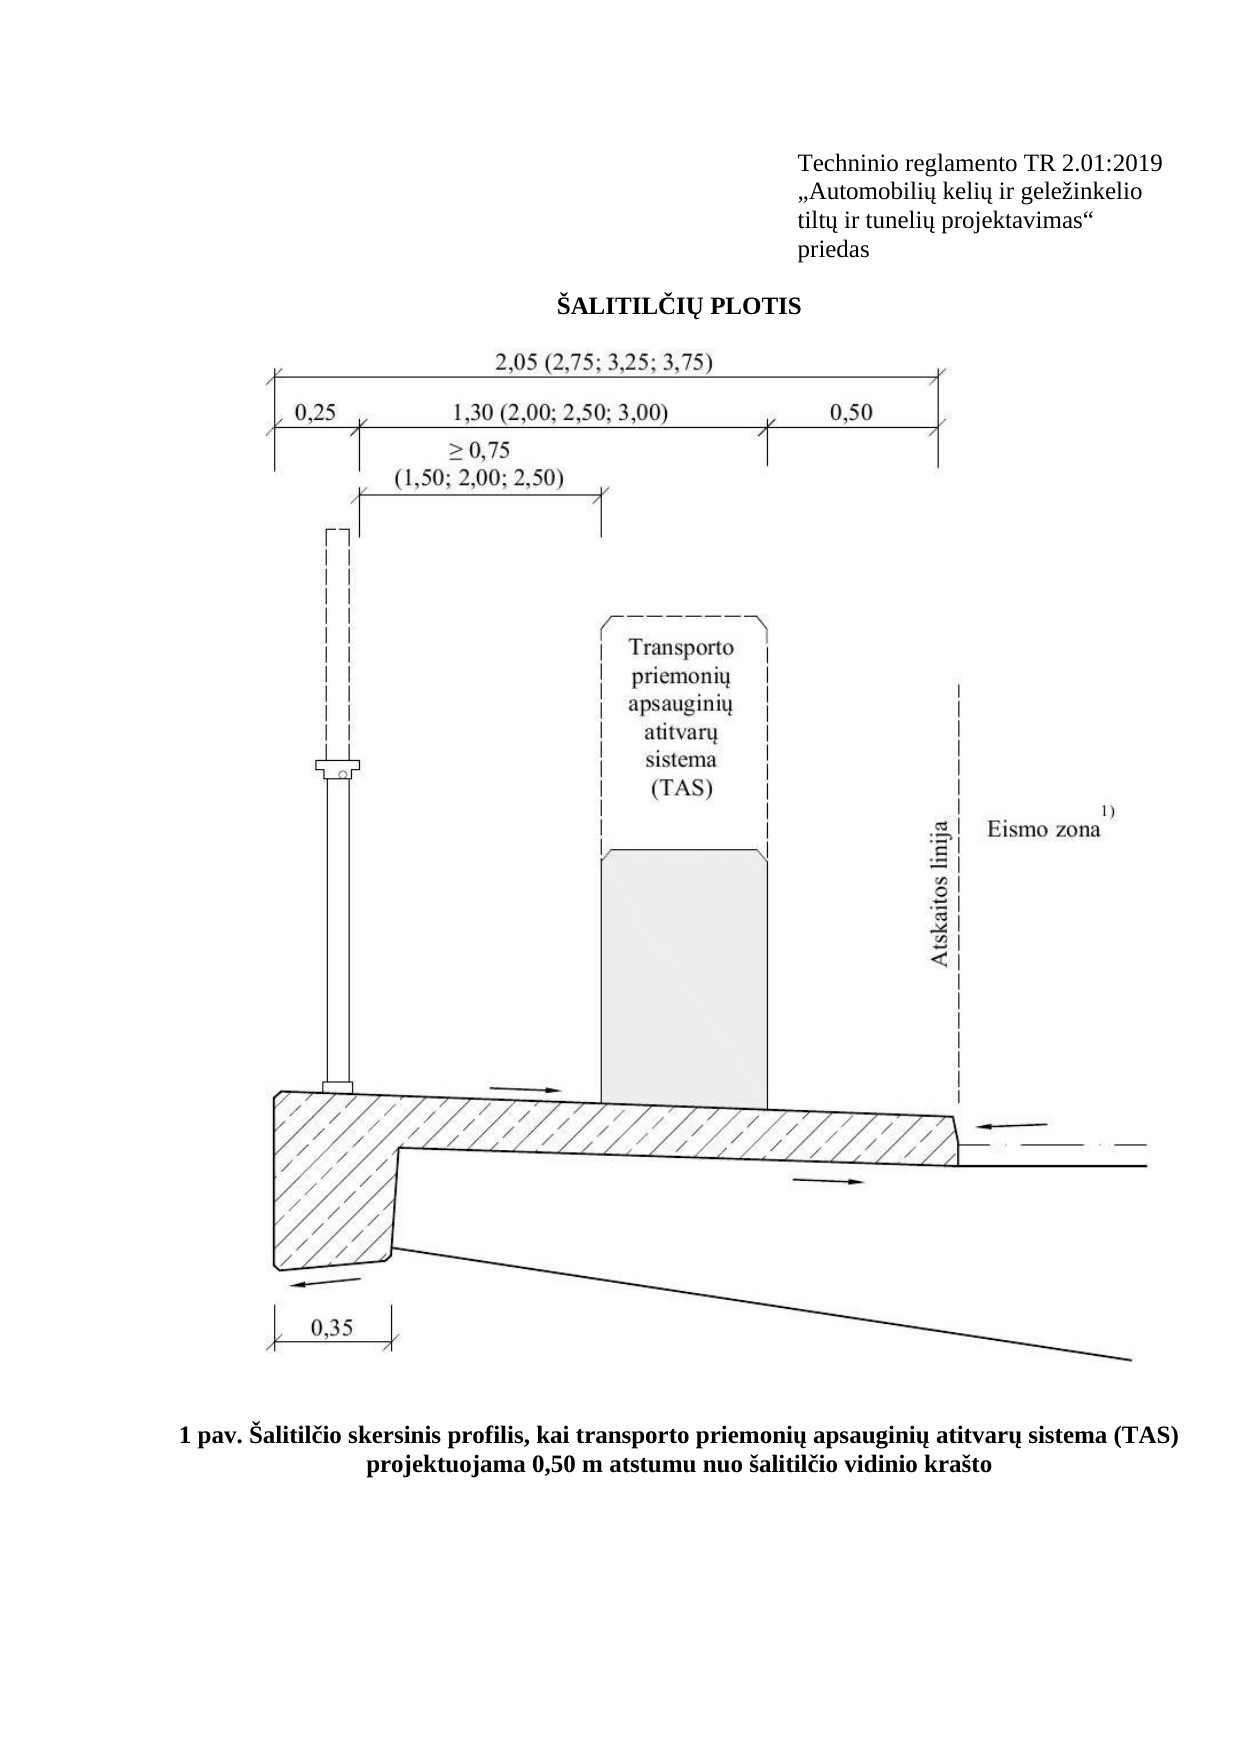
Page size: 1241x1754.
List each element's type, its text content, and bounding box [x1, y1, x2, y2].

text 1 pav. Šalitilčio skersinis profilis, kai transporto priemonių apsauginių atitvarų sistema (TAS) projektuojama 0,50 m atstumu nuo šalitilčio vidinio krašto [177, 1420, 1181, 1478]
text priedas [797, 234, 1181, 263]
text ŠALITILČIŲ PLOTIS [177, 291, 1181, 320]
text Techninio reglamento TR 2.01:2019 „Automobilių kelių ir geležinkelio tiltų ir tunelių projektavimas“ [797, 148, 1181, 234]
